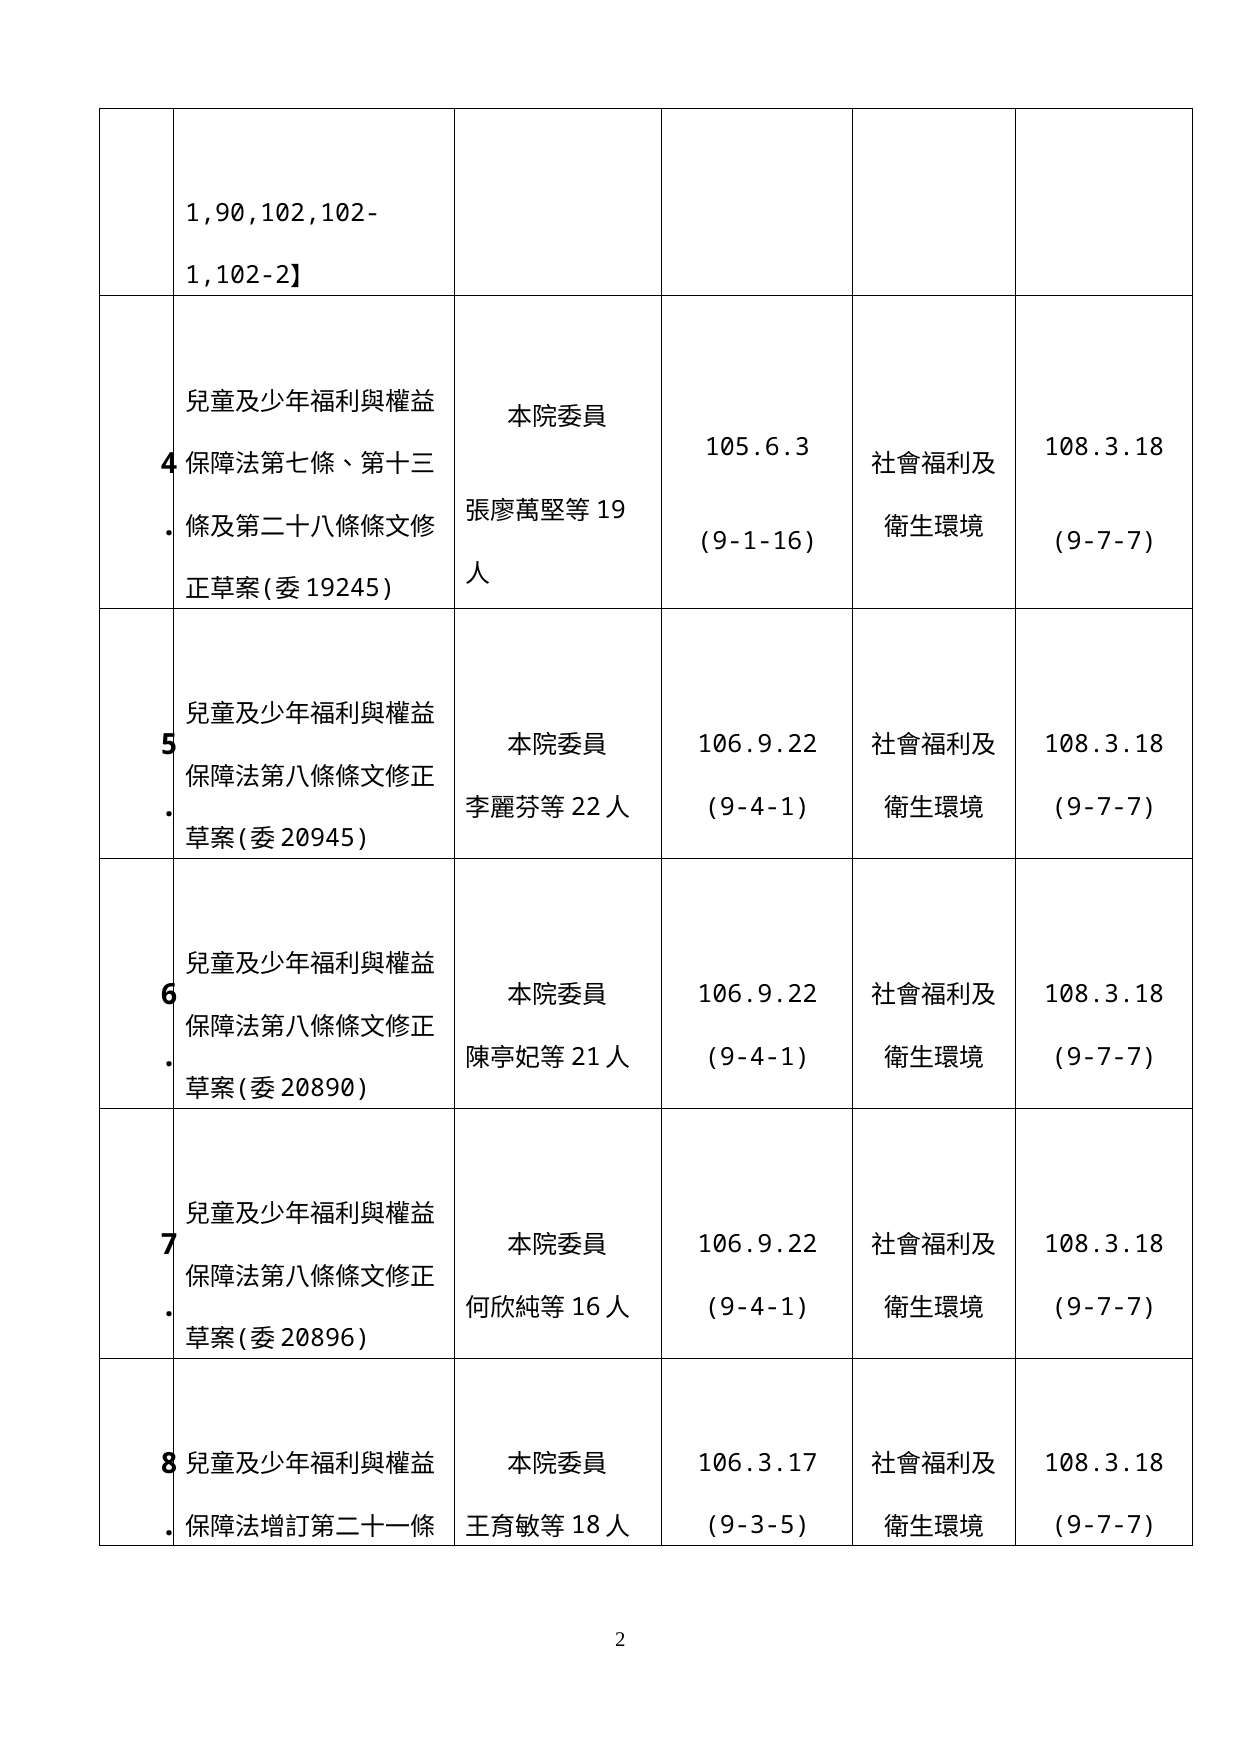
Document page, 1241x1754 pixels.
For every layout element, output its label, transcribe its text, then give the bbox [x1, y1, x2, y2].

table_cell 兒童及少年福利與權益保障法部分條文修正草案(委22875) 【10,56,59,60,62,62-1,62-2,63,64,75-1,90,102,102-1,102-2】 [174, 109, 454, 295]
table_cell 本院委員 何欣純等16人 [455, 1109, 661, 1358]
table_cell 106.3.17 (9-3-5) [662, 1359, 852, 1545]
table_cell 社會福利及衛生環境 [853, 1359, 1015, 1545]
table_cell 106.9.22 (9-4-1) [662, 859, 852, 1108]
table_cell [100, 1359, 173, 1545]
table_cell 社會福利及衛生環境 [853, 1109, 1015, 1358]
table_cell 108.3.18 (9-7-7) [1016, 609, 1192, 858]
table_cell [166, 986, 173, 992]
table_cell [1016, 109, 1192, 295]
table_cell [100, 1109, 173, 1358]
table_cell 社會福利及衛生環境 [853, 296, 1015, 608]
table_cell 兒童及少年福利與權益保障法第八條條文修正草案(委20890) [174, 859, 454, 1108]
table_cell 兒童及少年福利與權益保障法第八條條文修正草案(委20945) [174, 609, 454, 858]
table_cell [853, 109, 1015, 295]
table_cell 108.3.18 (9-7-7) [1016, 1359, 1192, 1545]
table_cell 社會福利及衛生環境 [853, 609, 1015, 858]
table_cell [662, 109, 852, 295]
table_cell 本院委員 張廖萬堅等19人 [455, 296, 661, 608]
table_cell [100, 609, 173, 858]
table_cell 106.9.22 (9-4-1) [662, 1109, 852, 1358]
table_cell [166, 994, 172, 1001]
table_cell [100, 859, 173, 1108]
table_cell 兒童及少年福利與權益保障法第八條條文修正草案(委20896) [174, 1109, 454, 1358]
table_cell 兒童及少年福利與權益保障法增訂第二十一條之一條文草案(委20331) [174, 1359, 454, 1545]
table_cell 108.3.18 (9-7-7) [1016, 1109, 1192, 1358]
table_cell [100, 296, 173, 608]
table_cell 兒童及少年福利與權益保障法第七條、第十三條及第二十八條條文修正草案(委19245) [174, 296, 454, 608]
table_cell [455, 109, 661, 295]
table_cell 本院委員 王育敏等18人 [455, 1359, 661, 1545]
table_cell 105.6.3 (9-1-16) [662, 296, 852, 608]
table_cell [100, 109, 173, 295]
table_cell 108.3.18 (9-7-7) [1016, 296, 1192, 608]
table_cell 106.9.22 (9-4-1) [662, 609, 852, 858]
table_cell 108.3.18 (9-7-7) [1016, 859, 1192, 1108]
table_cell 本院委員 陳亭妃等21人 [455, 859, 661, 1108]
table_cell 社會福利及衛生環境 [853, 859, 1015, 1108]
table_cell 本院委員 李麗芬等22人 [455, 609, 661, 858]
